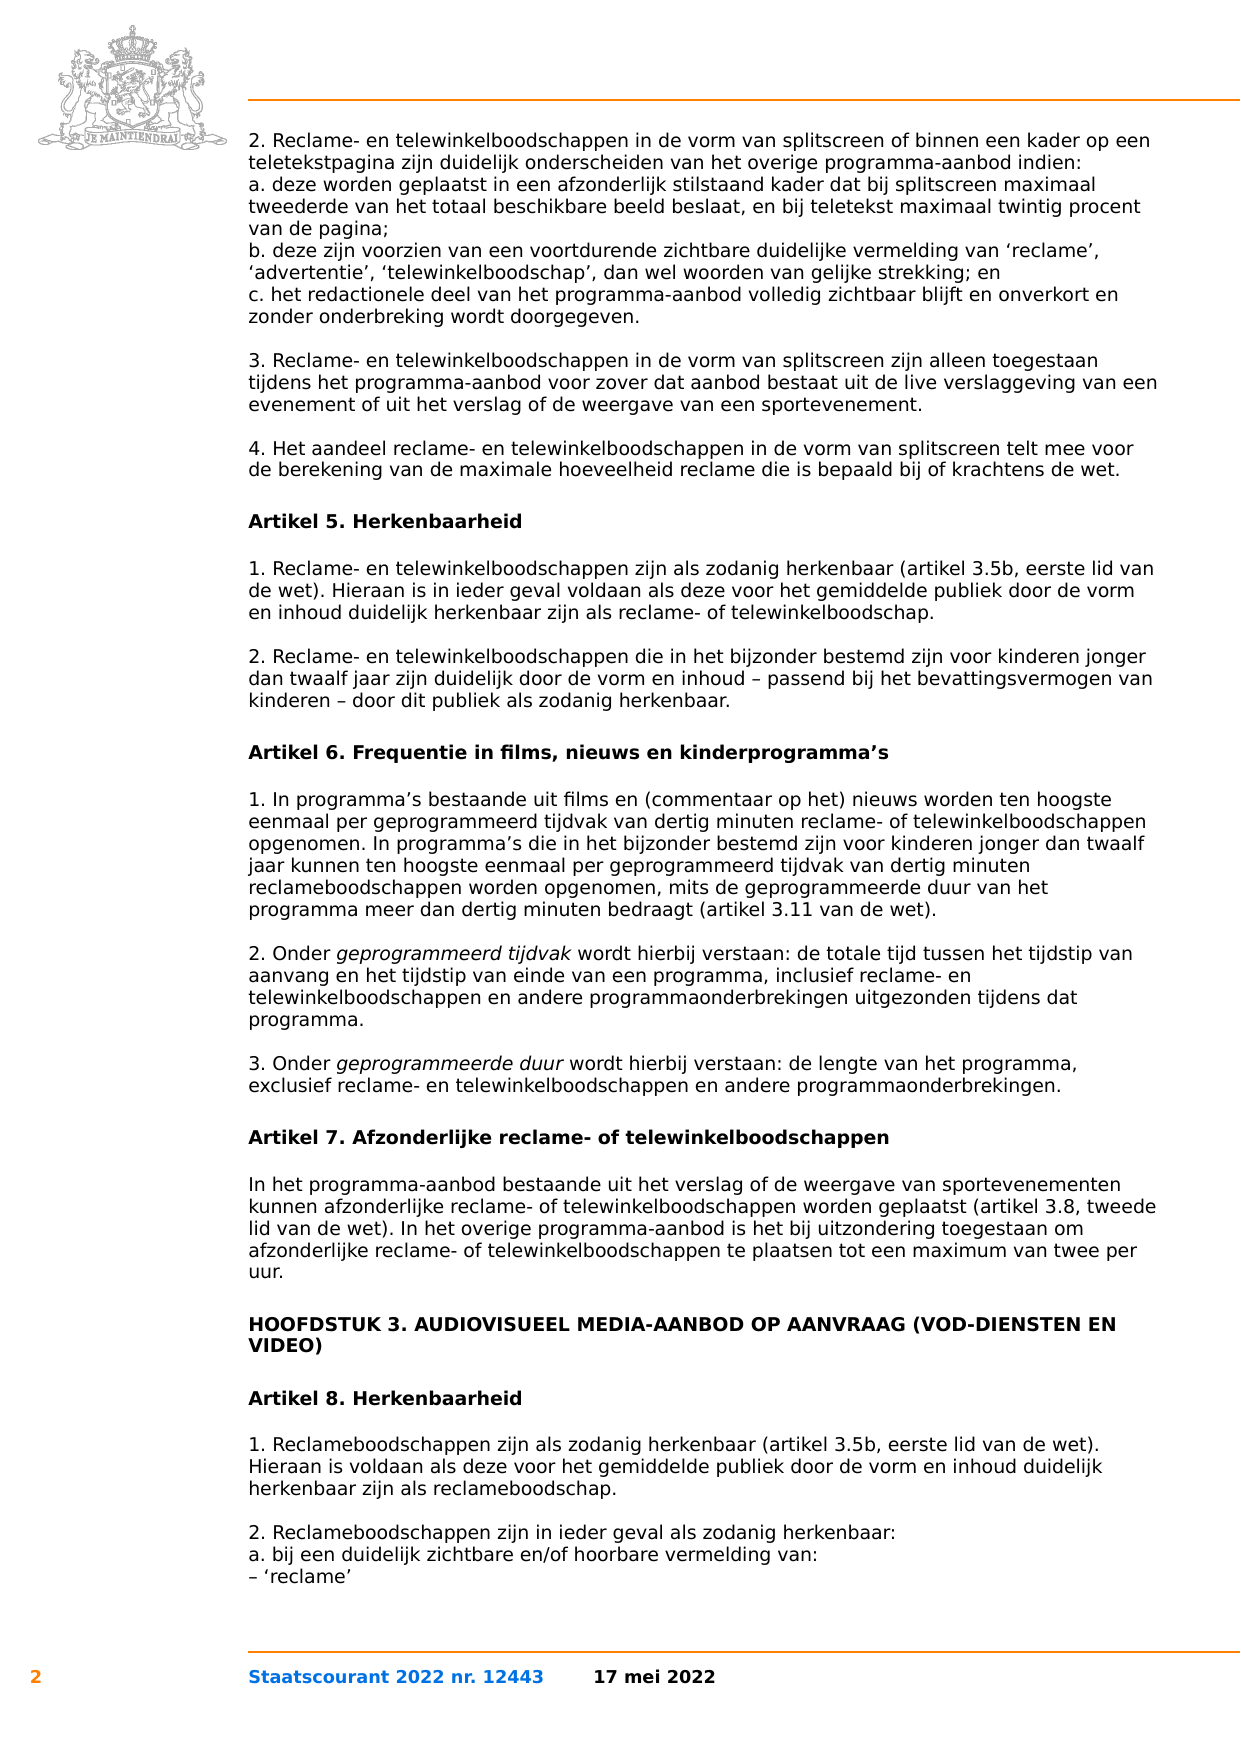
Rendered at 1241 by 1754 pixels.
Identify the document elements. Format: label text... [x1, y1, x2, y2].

text 2. Onder geprogrammeerd tijdvak wordt hierbij verstaan: de totale tijd tussen het tijdstip van aanvang en het tijdstip van einde van een programma, inclusief reclame- en telewinkelboodschappen en andere programmaonderbrekingen uitgezonden tijdens dat programma. [248, 943, 1163, 1031]
text In het programma-aanbod bestaande uit het verslag of de weergave van sportevenementen kunnen afzonderlijke reclame- of telewinkelboodschappen worden geplaatst (artikel 3.8, tweede lid van de wet). In het overige programma-aanbod is het bij uitzondering toegestaan om afzonderlijke reclame- of telewinkelboodschappen te plaatsen tot een maximum van twee per uur. [248, 1173, 1163, 1283]
subtitle Artikel 5. Herkenbaarheid [248, 511, 1163, 533]
text a. deze worden geplaatst in een afzonderlijk stilstaand kader dat bij splitscreen maximaal tweederde van het totaal beschikbare beeld beslaat, en bij teletekst maximaal twintig procent van de pagina; [248, 174, 1163, 240]
text c. het redactionele deel van het programma-aanbod volledig zichtbaar blijft en onverkort en zonder onderbreking wordt doorgegeven. [248, 284, 1163, 328]
subtitle Artikel 7. Afzonderlijke reclame- of telewinkelboodschappen [248, 1127, 1163, 1148]
text 2. Reclame- en telewinkelboodschappen die in het bijzonder bestemd zijn voor kinderen jonger dan twaalf jaar zijn duidelijk door de vorm en inhoud – passend bij het bevattingsvermogen van kinderen – door dit publiek als zodanig herkenbaar. [248, 646, 1163, 712]
text 1. In programma’s bestaande uit films en (commentaar op het) nieuws worden ten hoogste eenmaal per geprogrammeerd tijdvak van dertig minuten reclame- of telewinkelboodschappen opgenomen. In programma’s die in het bijzonder bestemd zijn voor kinderen jonger dan twaalf jaar kunnen ten hoogste eenmaal per geprogrammeerd tijdvak van dertig minuten reclameboodschappen worden opgenomen, mits de geprogrammeerde duur van het programma meer dan dertig minuten bedraagt (artikel 3.11 van de wet). [248, 789, 1163, 921]
subtitle Artikel 8. Herkenbaarheid [248, 1387, 1163, 1409]
text b. deze zijn voorzien van een voortdurende zichtbare duidelijke vermelding van ‘reclame’, ‘advertentie’, ‘telewinkelboodschap’, dan wel woorden van gelijke strekking; en [248, 240, 1163, 284]
subtitle HOOFDSTUK 3. AUDIOVISUEEL MEDIA-AANBOD OP AANVRAAG (VOD-DIENSTEN EN VIDEO) [248, 1313, 1163, 1357]
subtitle Artikel 6. Frequentie in films, nieuws en kinderprogramma’s [248, 742, 1163, 764]
text 2. Reclameboodschappen zijn in ieder geval als zodanig herkenbaar: [248, 1522, 1163, 1544]
text a. bij een duidelijk zichtbare en/of hoorbare vermelding van: [248, 1544, 1163, 1566]
picture [38, 25, 227, 150]
text – ‘reclame’ [248, 1566, 1163, 1588]
text 4. Het aandeel reclame- en telewinkelboodschappen in de vorm van splitscreen telt mee voor de berekening van de maximale hoeveelheid reclame die is bepaald bij of krachtens de wet. [248, 437, 1163, 481]
text 1. Reclameboodschappen zijn als zodanig herkenbaar (artikel 3.5b, eerste lid van de wet). Hieraan is voldaan als deze voor het gemiddelde publiek door de vorm en inhoud duidelijk herkenbaar zijn als reclameboodschap. [248, 1434, 1163, 1500]
text 3. Reclame- en telewinkelboodschappen in de vorm van splitscreen zijn alleen toegestaan tijdens het programma-aanbod voor zover dat aanbod bestaat uit de live verslaggeving van een evenement of uit het verslag of de weergave van een sportevenement. [248, 349, 1163, 416]
text 2. Reclame- en telewinkelboodschappen in de vorm van splitscreen of binnen een kader op een teletekstpagina zijn duidelijk onderscheiden van het overige programma-aanbod indien: [248, 130, 1163, 174]
text 1. Reclame- en telewinkelboodschappen zijn als zodanig herkenbaar (artikel 3.5b, eerste lid van de wet). Hieraan is in ieder geval voldaan als deze voor het gemiddelde publiek door de vorm en inhoud duidelijk herkenbaar zijn als reclame- of telewinkelboodschap. [248, 558, 1163, 624]
text 3. Onder geprogrammeerde duur wordt hierbij verstaan: de lengte van het programma, exclusief reclame- en telewinkelboodschappen en andere programmaonderbrekingen. [248, 1053, 1163, 1097]
